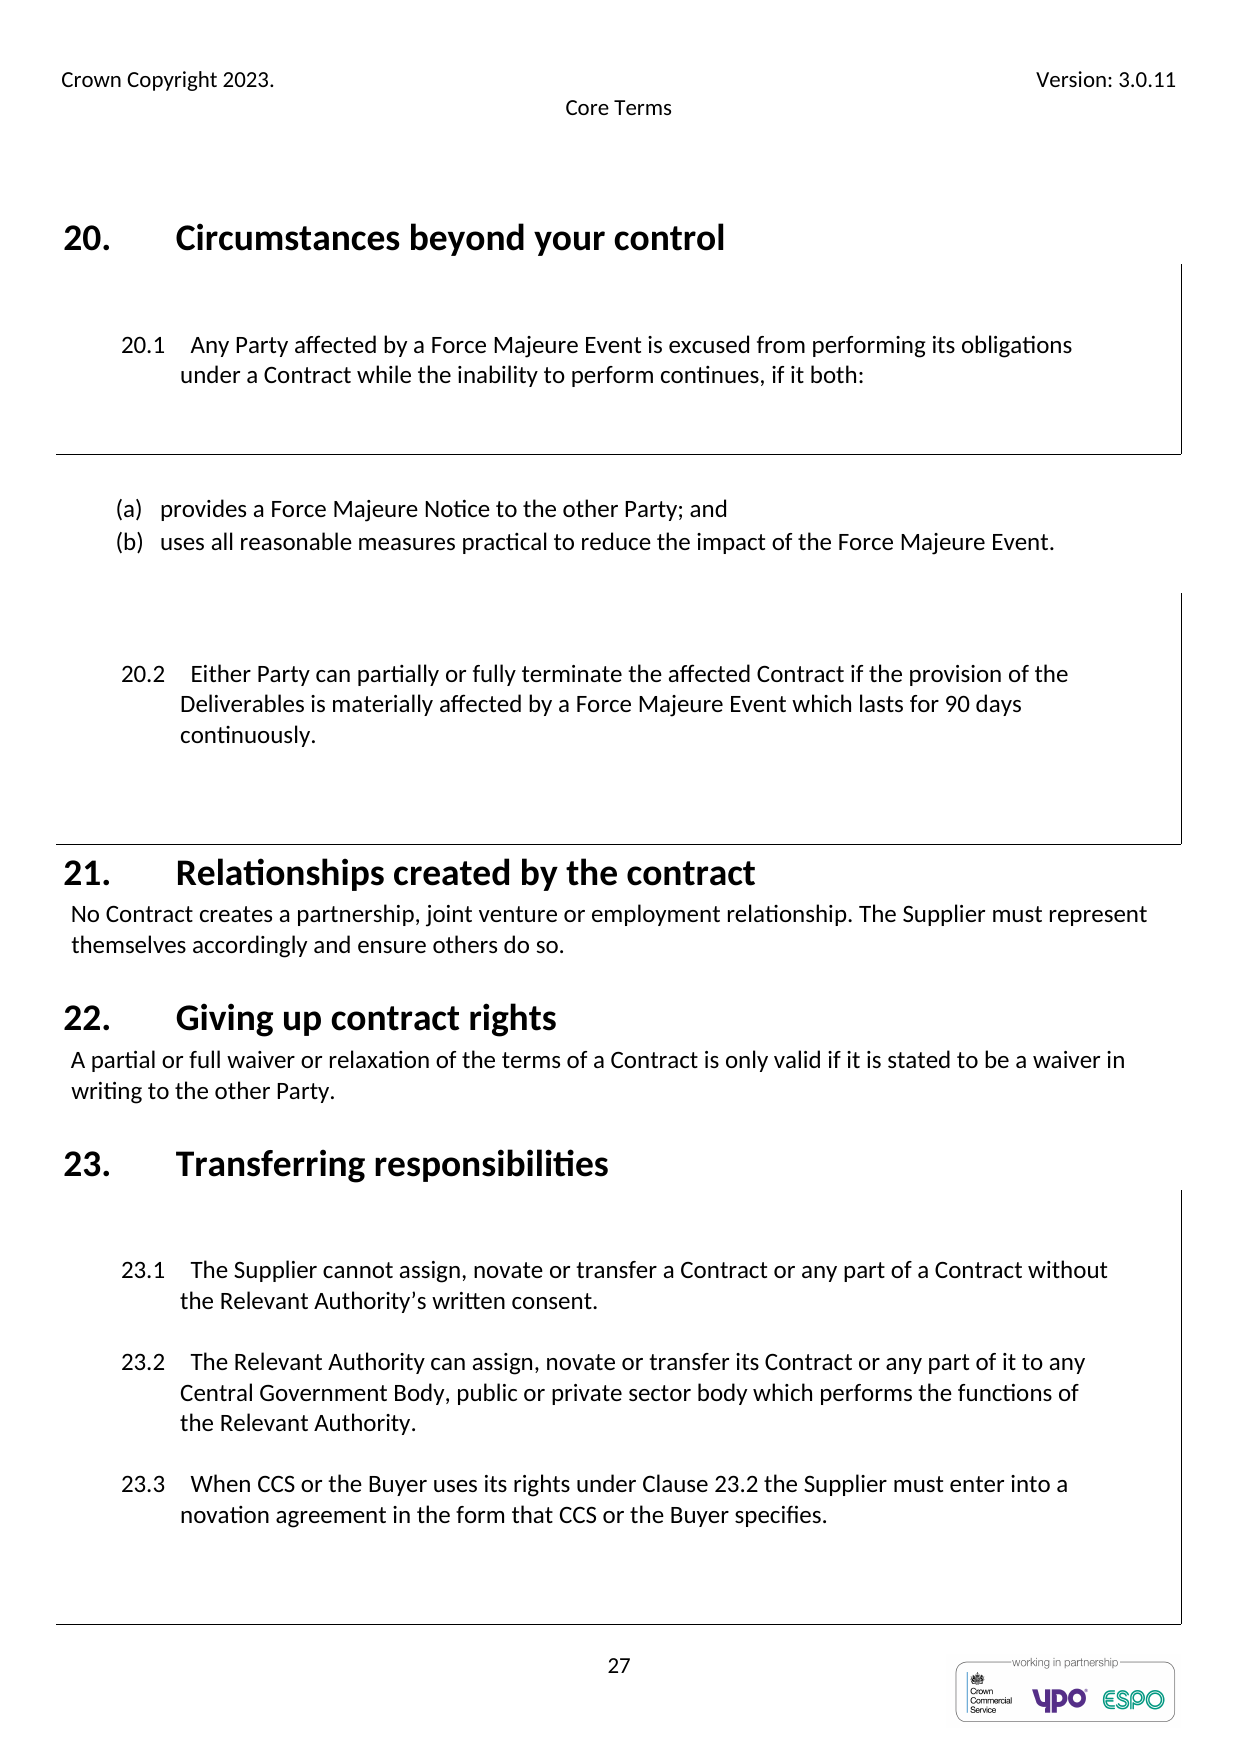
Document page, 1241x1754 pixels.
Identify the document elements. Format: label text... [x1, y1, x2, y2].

subtitle Transferring responsibilities [63, 1140, 1181, 1186]
text No Contract creates a partnership, joint venture or employment relationship. The Supplier must represent themselves accordingly and ensure others do so. [71, 898, 1181, 990]
text A partial or full waiver or relaxation of the terms of a Contract is only valid if it is stated to be a waiver in writing to the other Party. [71, 1044, 1181, 1136]
list The Relevant Authority can assign, novate or transfer its Contract or any part of it to any Central Government Body, public or private sector body which performs the functions of the Relevant Authority. [56, 1346, 1181, 1468]
list Any Party affected by a Force Majeure Event is excused from performing its obligations under a Contract while the inability to perform continues, if it both: [56, 264, 1181, 454]
list The Supplier cannot assign, novate or transfer a Contract or any part of a Contract without the Relevant Authority’s written consent. [56, 1190, 1181, 1346]
list uses all reasonable measures practical to reduce the impact of the Force Majeure Event. [115, 526, 1181, 556]
list Either Party can partially or fully terminate the affected Contract if the provision of the Deliverables is materially affected by a Force Majeure Event which lasts for 90 days continuously. [56, 593, 1181, 844]
subtitle Circumstances beyond your control [63, 214, 1181, 260]
list provides a Force Majeure Notice to the other Party; and [115, 493, 1181, 524]
subtitle Giving up contract rights [63, 994, 1181, 1040]
subtitle Relationships created by the contract [63, 848, 1181, 894]
list When CCS or the Buyer uses its rights under Clause 23.2 the Supplier must enter into a novation agreement in the form that CCS or the Buyer specifies. [56, 1468, 1181, 1624]
